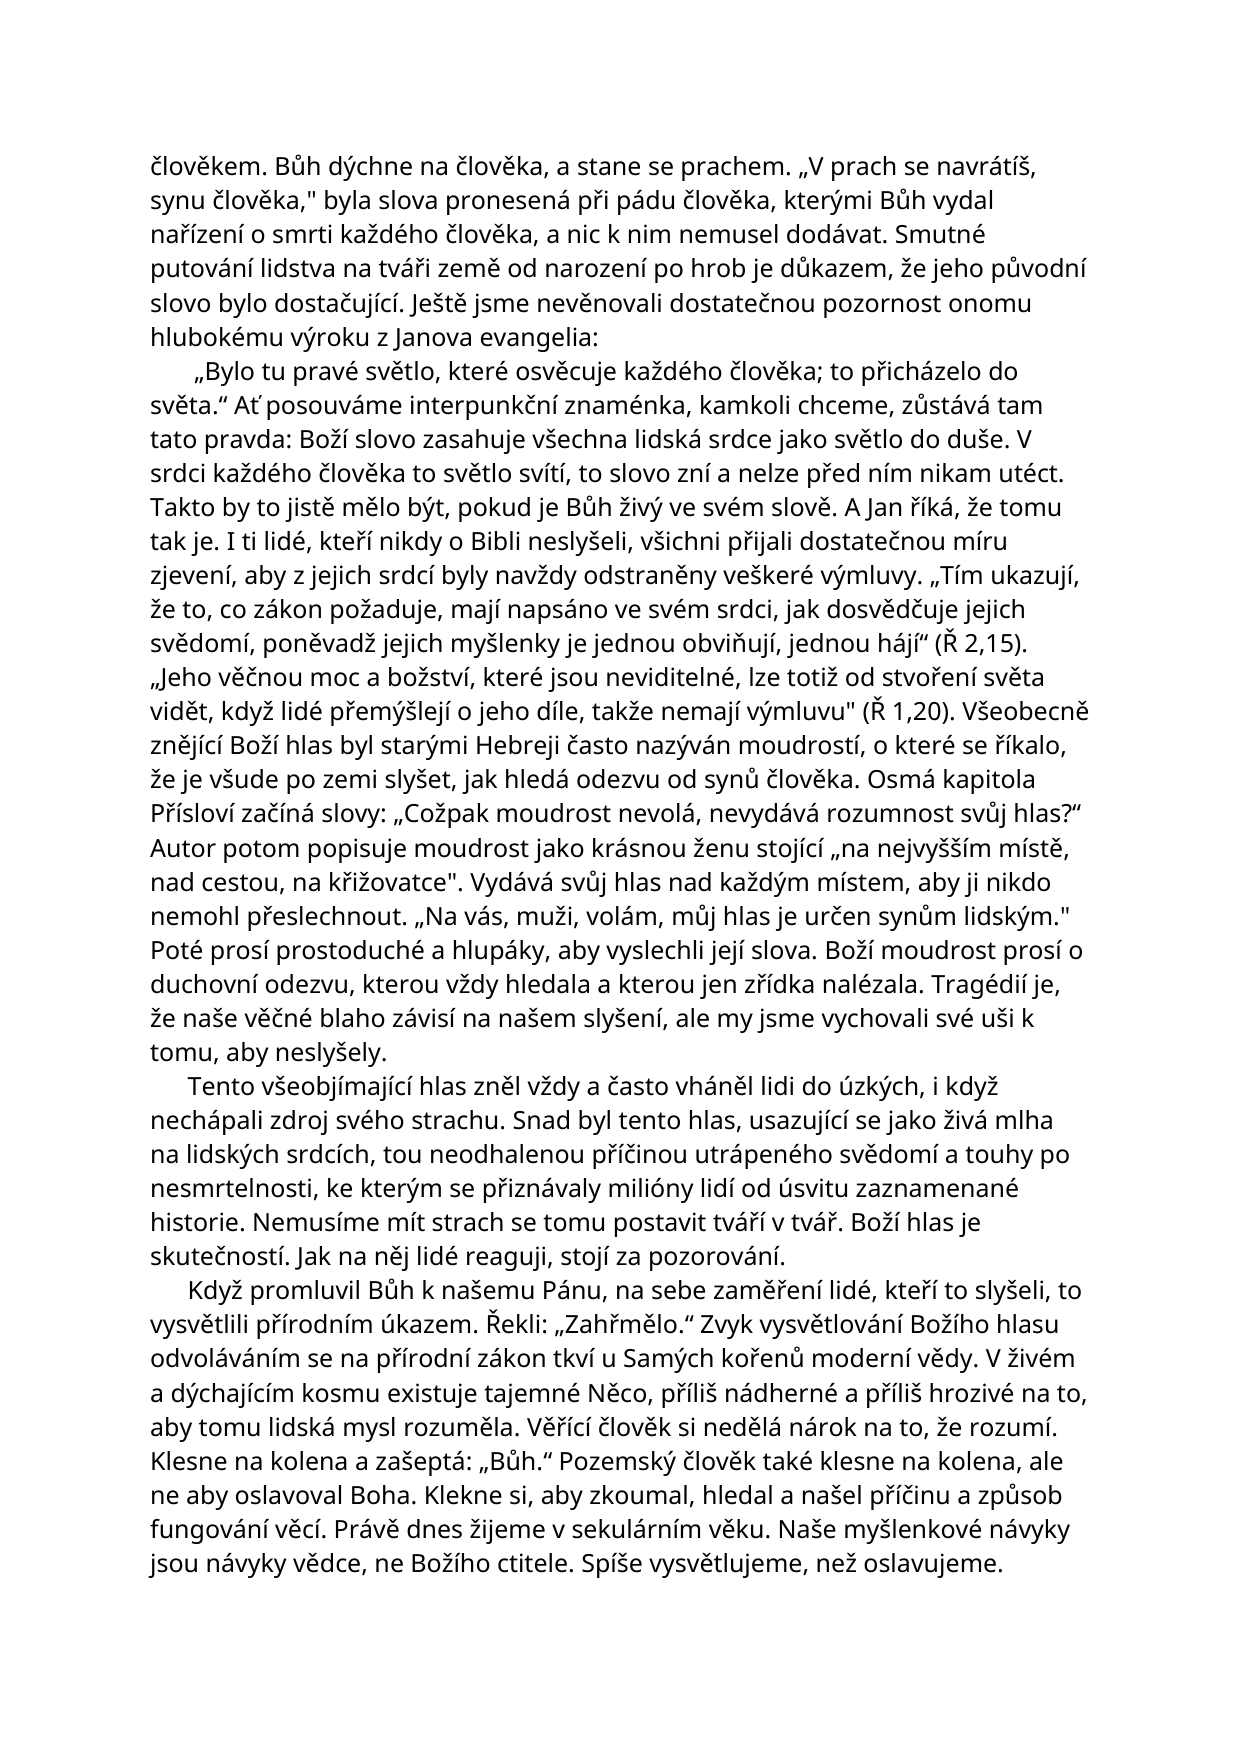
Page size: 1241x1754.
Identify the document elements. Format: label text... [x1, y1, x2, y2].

text „Bylo tu pravé světlo, které osvěcuje každého člověka; to přicházelo do světa.“ Ať posouváme interpunkční znaménka, kamkoli chceme, zůstává tam tato pravda: Boží slovo zasahuje všechna lidská srdce jako světlo do duše. V srdci každého člověka to světlo svítí, to slovo zní a nelze před ním nikam utéct. Takto by to jistě mělo být, pokud je Bůh živý ve svém slově. A Jan říká, že tomu tak je. I ti lidé, kteří nikdy o Bibli neslyšeli, všichni přijali dostatečnou míru zjevení, aby z jejich srdcí byly navždy odstraněny veškeré výmluvy. „Tím ukazují, že to, co zákon požaduje, mají napsáno ve svém srdci, jak dosvědčuje jejich svědomí, poněvadž jejich myšlenky je jednou obviňují, jednou hájí“ (Ř 2,15). „Jeho věčnou moc a božství, které jsou neviditelné, lze totiž od stvoření světa vidět, když lidé přemýšlejí o jeho díle, takže nemají výmluvu" (Ř 1,20). Všeobecně znějící Boží hlas byl starými Hebreji často nazýván moudrostí, o které se říkalo, že je všude po zemi slyšet, jak hledá odezvu od synů člověka. Osmá kapitola Přísloví začíná slovy: „Cožpak moudrost nevolá, nevydává rozumnost svůj hlas?“ Autor potom popisuje moudrost jako krásnou ženu stojící „na nejvyšším místě, nad cestou, na křižovatce". Vydává svůj hlas nad každým místem, aby ji nikdo nemohl přeslechnout. „Na vás, muži, volám, můj hlas je určen synům lidským." Poté prosí prostoduché a hlupáky, aby vyslechli její slova. Boží moudrost prosí o duchovní odezvu, kterou vždy hledala a kterou jen zřídka nalézala. Tragédií je, že naše věčné blaho závisí na našem slyšení, ale my jsme vychovali své uši k tomu, aby neslyšely. [150, 353, 1090, 1069]
text Tento všeobjímající hlas zněl vždy a často vháněl lidi do úzkých, i když nechápali zdroj svého strachu. Snad byl tento hlas, usazující se jako živá mlha na lidských srdcích, tou neodhalenou příčinou utrápeného svědomí a touhy po nesmrtelnosti, ke kterým se přiznávaly milióny lidí od úsvitu zaznamenané historie. Nemusíme mít strach se tomu postavit tváří v tvář. Boží hlas je skutečností. Jak na něj lidé reaguji, stojí za pozorování. [150, 1069, 1090, 1273]
text člověkem. Bůh dýchne na člověka, a stane se prachem. „V prach se navrátíš, synu člověka," byla slova pronesená při pádu člověka, kterými Bůh vydal nařízení o smrti každého člověka, a nic k nim nemusel dodávat. Smutné putování lidstva na tváři země od narození po hrob je důkazem, že jeho původní slovo bylo dostačující. Ještě jsme nevěnovali dostatečnou pozornost onomu hlubokému výroku z Janova evangelia: [150, 149, 1090, 353]
text Když promluvil Bůh k našemu Pánu, na sebe zaměření lidé, kteří to slyšeli, to vysvětlili přírodním úkazem. Řekli: „Zahřmělo.“ Zvyk vysvětlování Božího hlasu odvoláváním se na přírodní zákon tkví u Samých kořenů moderní vědy. V živém a dýchajícím kosmu existuje tajemné Něco, příliš nádherné a příliš hrozivé na to, aby tomu lidská mysl rozuměla. Věřící člověk si nedělá nárok na to, že rozumí. Klesne na kolena a zašeptá: „Bůh.“ Pozemský člověk také klesne na kolena, ale ne aby oslavoval Boha. Klekne si, aby zkoumal, hledal a našel příčinu a způsob fungování věcí. Právě dnes žijeme v sekulárním věku. Naše myšlenkové návyky jsou návyky vědce, ne Božího ctitele. Spíše vysvětlujeme, než oslavujeme. [150, 1273, 1090, 1579]
